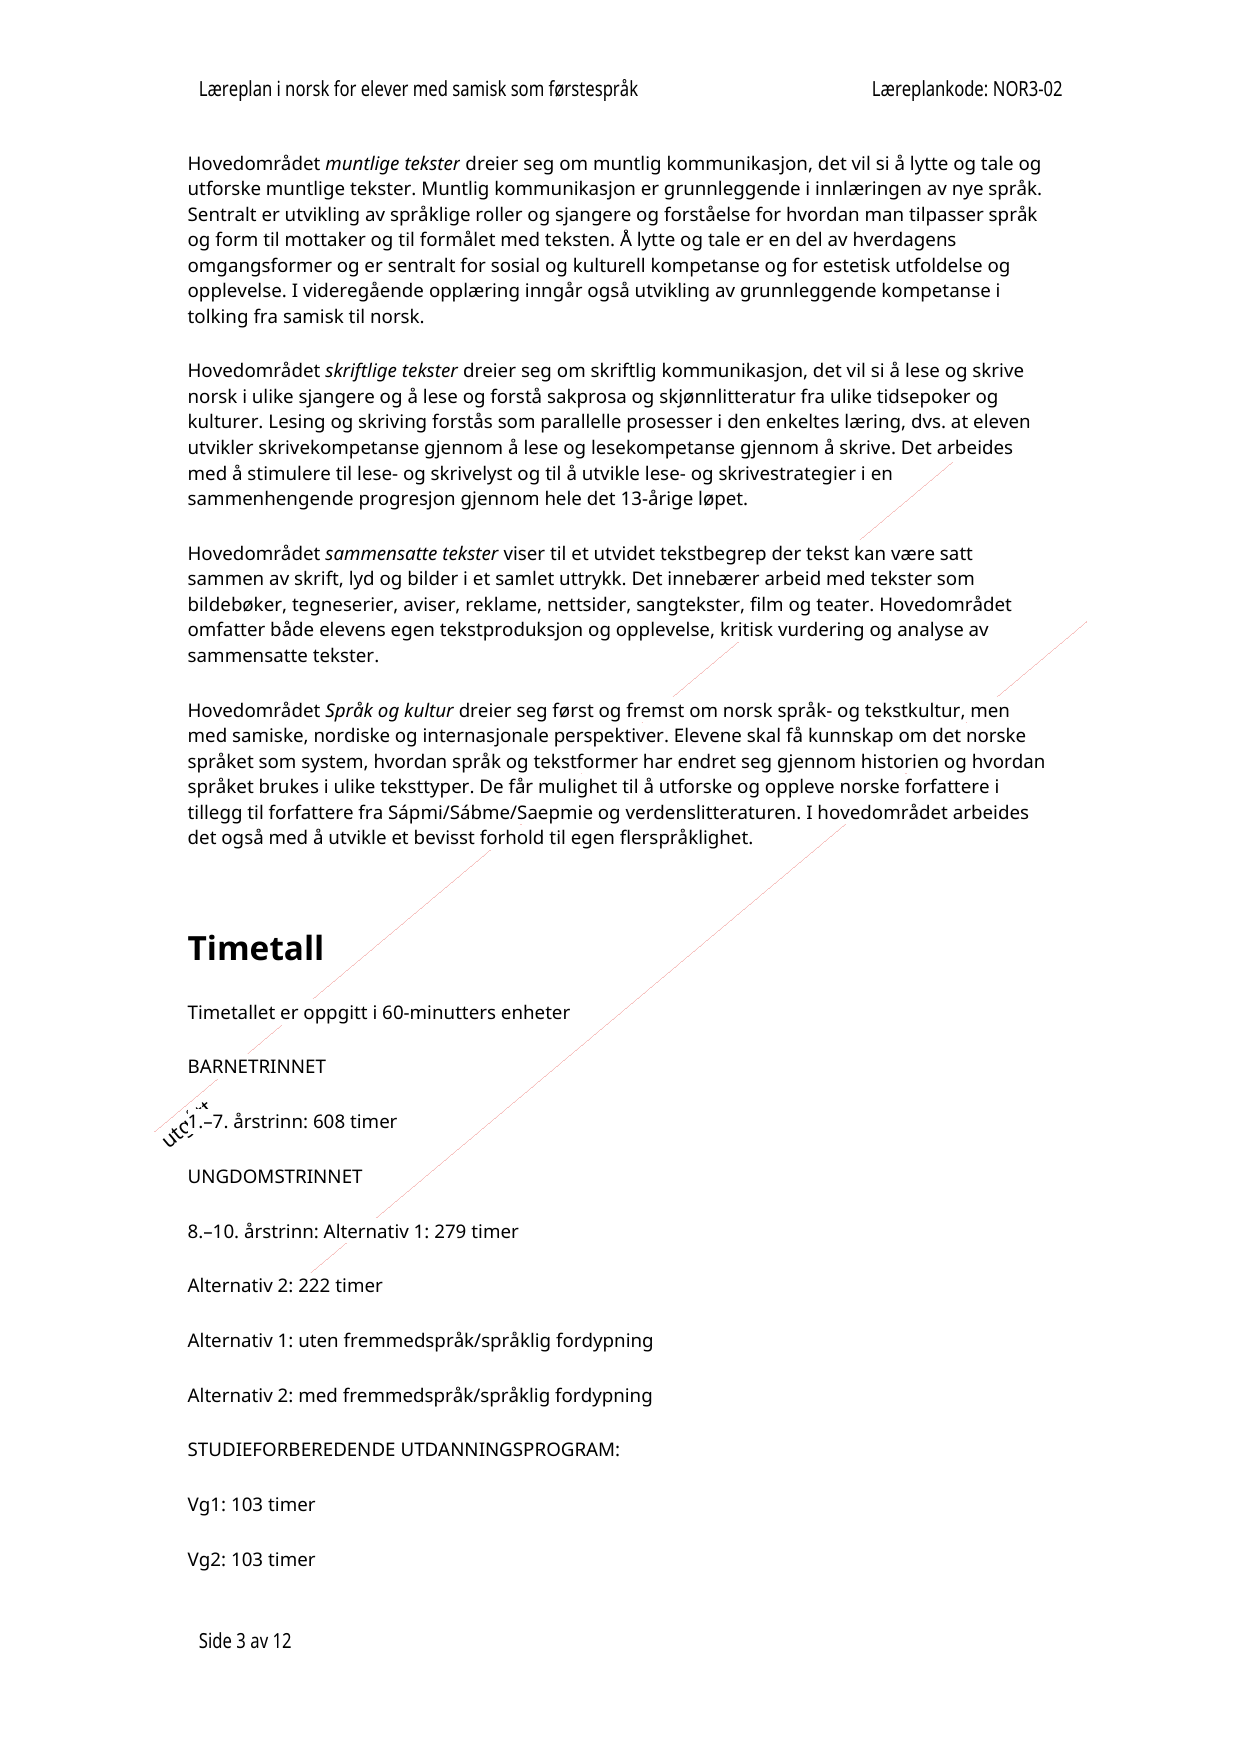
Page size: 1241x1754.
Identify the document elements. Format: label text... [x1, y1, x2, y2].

subtitle Timetall [349, 879, 778, 970]
text Timetallet er oppgitt i 60-minutters enheter [608, 999, 1053, 1025]
text BARNETRINNET [331, 1054, 570, 1079]
text Hovedområdet sammensatte tekster viser til et utvidet tekstbegrep der tekst kan være satt sammen av skrift, lyd og bilder i et samlet uttrykk. Det innebærer arbeid med tekster som bildebøker, tegneserier, aviser, reklame, nettsider, sangtekster, film og teater. Hovedområdet omfatter både elevens egen tekstproduksjon og opplevelse, kritisk vurdering og analyse av sammensatte tekster. [384, 642, 736, 668]
text Hovedområdet Språk og kultur dreier seg først og fremst om norsk språk- og tekstkultur, men med samiske, nordiske og internasjonale perspektiver. Elevene skal få kunnskap om det norske språket som system, hvordan språk og tekstformer har endret seg gjennom historien og hvordan språket brukes i ulike teksttyper. De får mulighet til å utforske og oppleve norske forfattere i tillegg til forfattere fra Sápmi/Sábme/Saepmie og verdenslitteraturen. I hovedområdet arbeides det også med å utvikle et bevisst forhold til egen flerspråklighet. [816, 697, 1053, 850]
text 1.–7. årstrinn: 608 timer [207, 1108, 505, 1134]
text Alternativ 2: med fremmedspråk/språklig fordypning [658, 1382, 1053, 1407]
text UNGDOMSTRINNET [412, 1163, 1053, 1189]
text Alternativ 1: uten fremmedspråk/språklig fordypning [659, 1327, 1053, 1353]
subtitle Timetall [333, 879, 454, 970]
text BARNETRINNET [543, 1054, 1053, 1079]
text STUDIEFORBEREDENDE UTDANNINGSPROGRAM: [625, 1437, 1053, 1462]
text Timetallet er oppgitt i 60-minutters enheter [575, 999, 635, 1025]
text Hovedområdet muntlige tekster dreier seg om muntlig kommunikasjon, det vil si å lytte og tale og utforske muntlige tekster. Muntlig kommunikasjon er grunnleggende i innlæringen av nye språk. Sentralt er utvikling av språklige roller og sjangere og forståelse for hvordan man tilpasser språk og form til mottaker og til formålet med teksten. Å lytte og tale er en del av hverdagens omgangsformer og er sentralt for sosial og kulturell kompetanse og for estetisk utfoldelse og opplevelse. I videregående opplæring inngår også utvikling av grunnleggende kompetanse i tolking fra samisk til norsk. [429, 150, 1053, 329]
text 1.–7. årstrinn: 608 timer [478, 1108, 1053, 1134]
subtitle Timetall [673, 879, 1053, 970]
text Vg1: 103 timer [320, 1491, 1053, 1517]
text Vg2: 103 timer [320, 1546, 1053, 1572]
text Hovedområdet sammensatte tekster viser til et utvidet tekstbegrep der tekst kan være satt sammen av skrift, lyd og bilder i et samlet uttrykk. Det innebærer arbeid med tekster som bildebøker, tegneserier, aviser, reklame, nettsider, sangtekster, film og teater. Hovedområdet omfatter både elevens egen tekstproduksjon og opplevelse, kritisk vurdering og analyse av sammensatte tekster. [709, 540, 1053, 668]
text UNGDOMSTRINNET [367, 1163, 440, 1189]
text Alternativ 2: 222 timer [388, 1273, 1053, 1298]
text Hovedområdet skriftlige tekster dreier seg om skriftlig kommunikasjon, det vil si å lese og skrive norsk i ulike sjangere og å lese og forstå sakprosa og skjønnlitteratur fra ulike tidsepoker og kulturer. Lesing og skriving forstås som parallelle prosesser i den enkeltes læring, dvs. at eleven utvikler skrivekompetanse gjennom å lese og lesekompetanse gjennom å skrive. Det arbeides med å stimulere til lese- og skrivelyst og til å utvikle lese- og skrivestrategier i en sammenhengende progresjon gjennom hele det 13-årige løpet. [748, 358, 1053, 511]
text 8.–10. årstrinn: Alternativ 1: 279 timer [524, 1218, 1053, 1243]
